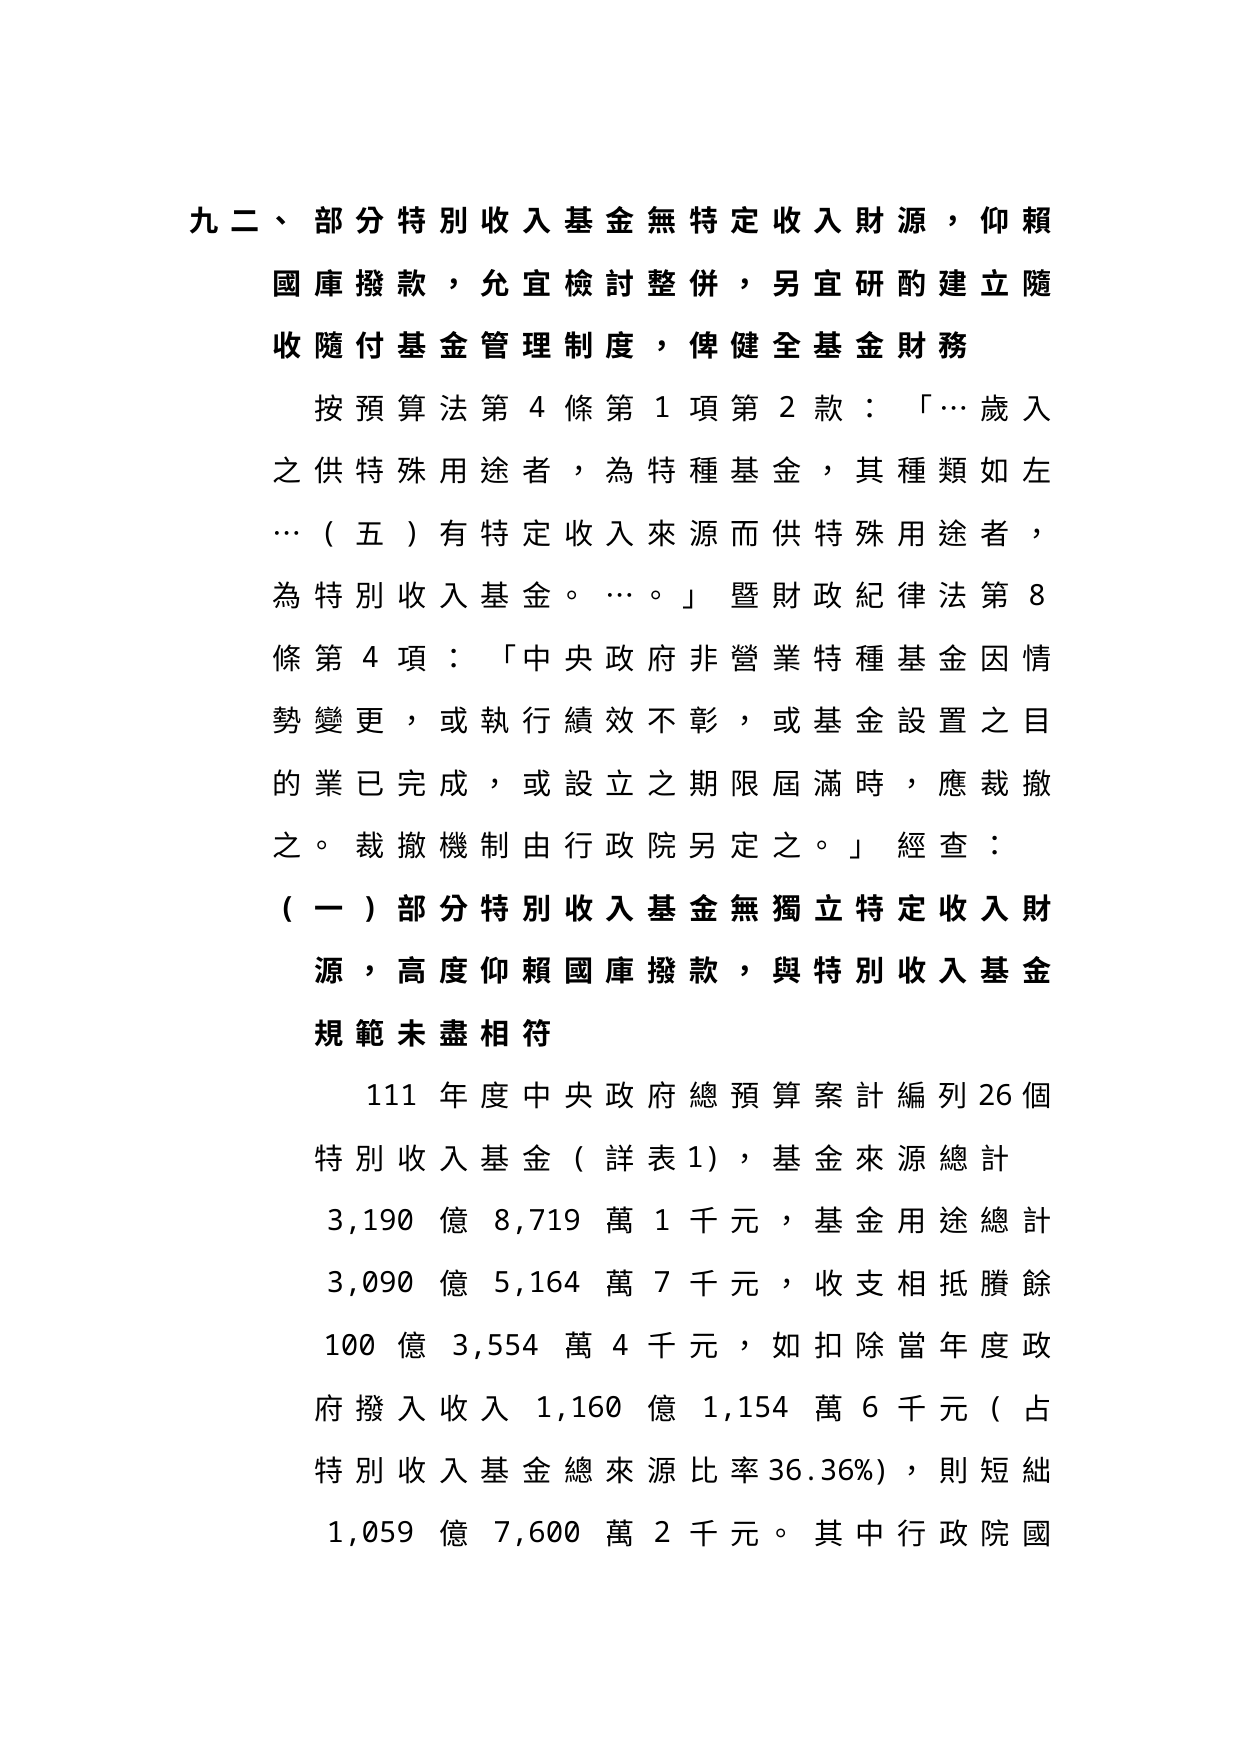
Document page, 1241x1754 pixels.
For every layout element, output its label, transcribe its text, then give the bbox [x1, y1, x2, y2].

text 111年度中央政府總預算案計編列26個特別收入基金(詳表1)，基金來源總計3,190億8,719萬1千元，基金用途總計3,090億5,164萬7千元，收支相抵賸餘100億3,554萬4千元，如扣除當年度政府撥入收入1,160億1,154萬6千元(占特別收入基金總來源比率36.36%)，則短絀1,059億7,600萬2千元。其中行政院國家科學技術發展基金、行政院公營事業民營化基金、促進轉型正義基金、新住民發展基金、國土永續發展基金、毒品防制基金等基金，因欠缺獨立特定收入財源，多仰賴國庫撥款，111年度政府撥入收入占各該基金來源比率均逾90%，與特別收入基金精神未盡相符，容有檢討空間。行政院允宜針對缺乏獨立特定財源且性質類屬普通基金之特別收入基金進行改列或裁撤，俾符前揭法令規範。 [271, 1052, 1058, 1552]
text 九二、部分特別收入基金無特定收入財源，仰賴國庫撥款，允宜檢討整併，另宜研酌建立隨收隨付基金管理制度，俾健全基金財務 [183, 177, 1058, 365]
text (一)部分特別收入基金無獨立特定收入財源，高度仰賴國庫撥款，與特別收入基金規範未盡相符 [242, 865, 1058, 1052]
text 按預算法第4條第1項第2款：「…歲入之供特殊用途者，為特種基金，其種類如左…(五)有特定收入來源而供特殊用途者，為特別收入基金。…。」暨財政紀律法第8條第4項：「中央政府非營業特種基金因情勢變更，或執行績效不彰，或基金設置之目的業已完成，或設立之期限屆滿時，應裁撤之。裁撤機制由行政院另定之。」經查： [242, 365, 1058, 865]
